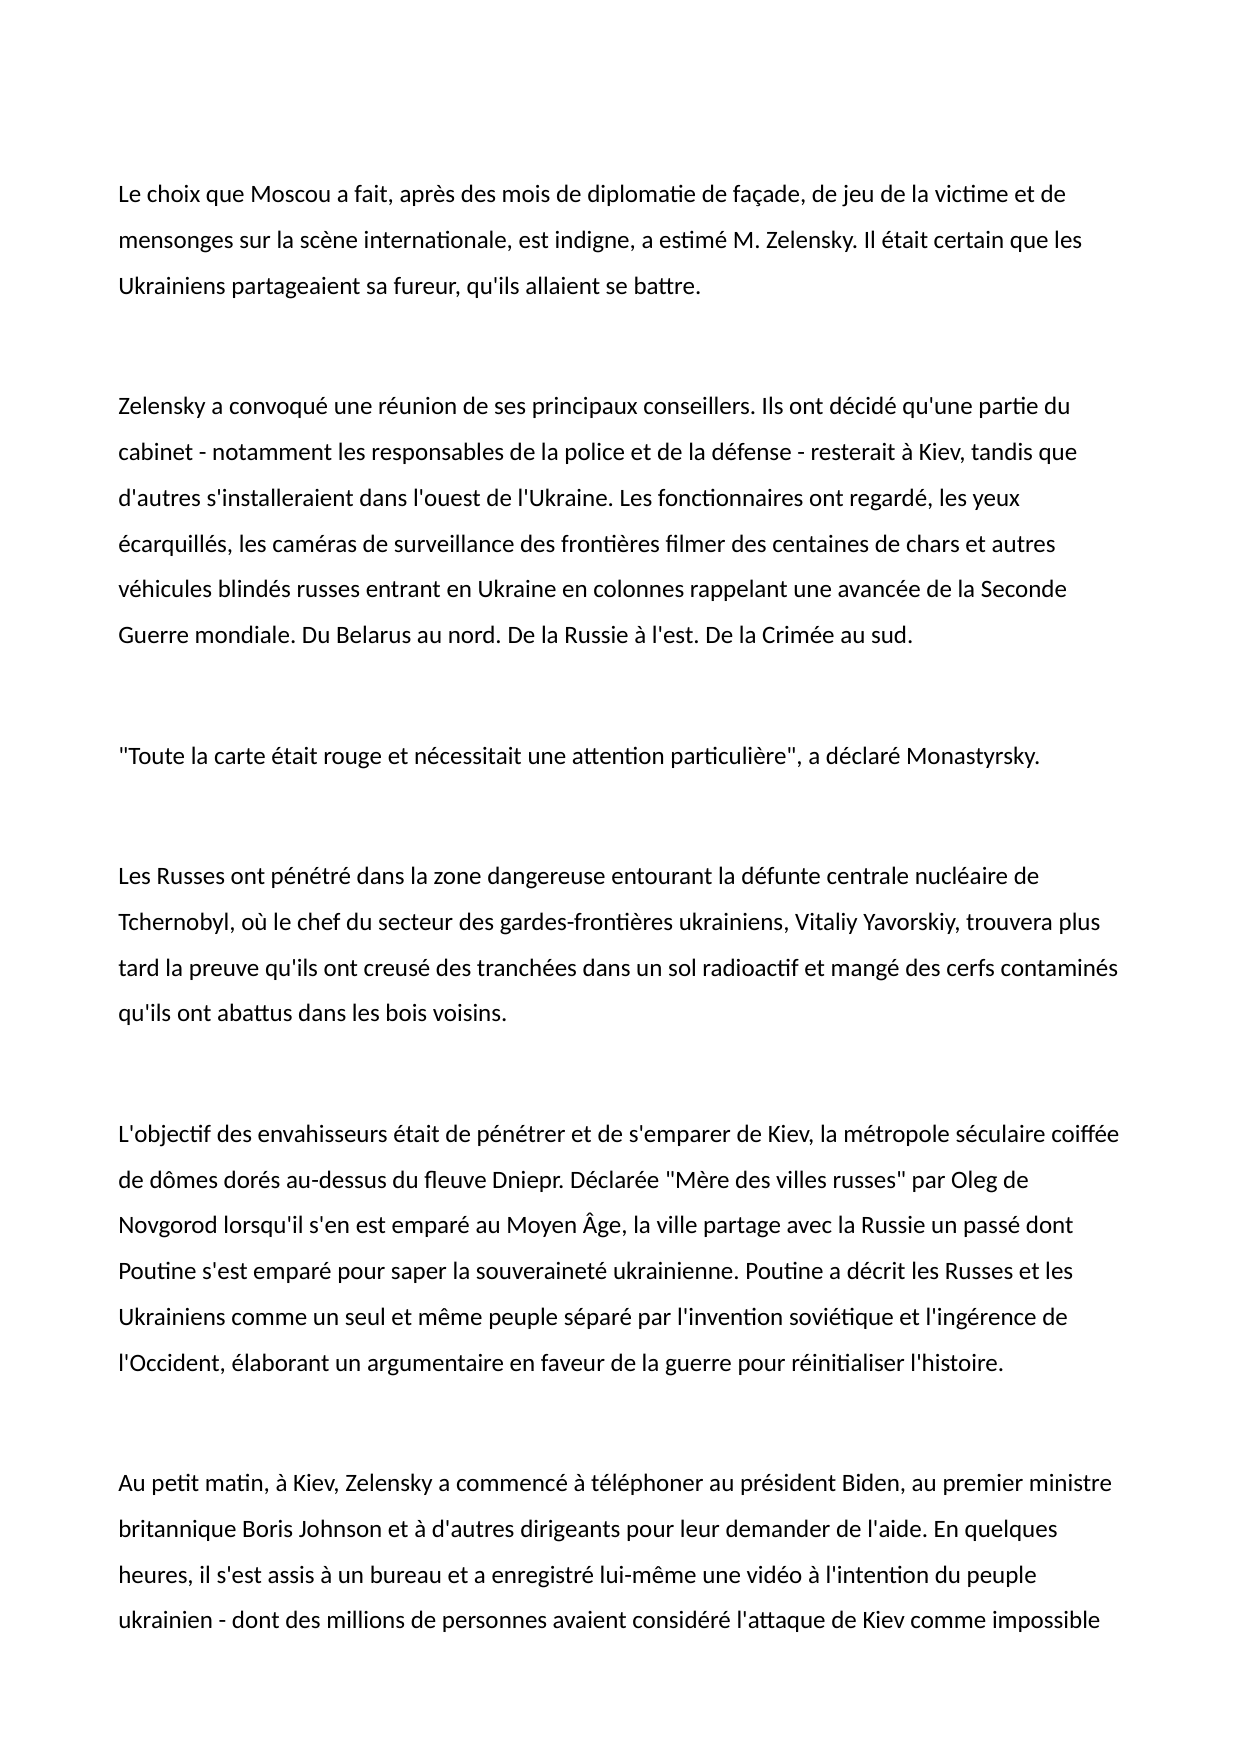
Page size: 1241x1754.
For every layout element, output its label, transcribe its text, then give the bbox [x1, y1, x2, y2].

text Les Russes ont pénétré dans la zone dangereuse entourant la défunte centrale nucléaire de Tchernobyl, où le chef du secteur des gardes-frontières ukrainiens, Vitaliy Yavorskiy, trouvera plus tard la preuve qu'ils ont creusé des tranchées dans un sol radioactif et mangé des cerfs contaminés qu'ils ont abattus dans les bois voisins. [118, 860, 1122, 1028]
text Au petit matin, à Kiev, Zelensky a commencé à téléphoner au président Biden, au premier ministre britannique Boris Johnson et à d'autres dirigeants pour leur demander de l'aide. En quelques heures, il s'est assis à un bureau et a enregistré lui-même une vidéo à l'intention du peuple ukrainien - dont des millions de personnes avaient considéré l'attaque de Kiev comme impossible [118, 1467, 1122, 1635]
text Zelensky a convoqué une réunion de ses principaux conseillers. Ils ont décidé qu'une partie du cabinet - notamment les responsables de la police et de la défense - resterait à Kiev, tandis que d'autres s'installeraient dans l'ouest de l'Ukraine. Les fonctionnaires ont regardé, les yeux écarquillés, les caméras de surveillance des frontières filmer des centaines de chars et autres véhicules blindés russes entrant en Ukraine en colonnes rappelant une avancée de la Seconde Guerre mondiale. Du Belarus au nord. De la Russie à l'est. De la Crimée au sud. [118, 391, 1122, 650]
text Le choix que Moscou a fait, après des mois de diplomatie de façade, de jeu de la victime et de mensonges sur la scène internationale, est indigne, a estimé M. Zelensky. Il était certain que les Ukrainiens partageaient sa fureur, qu'ils allaient se battre. [118, 178, 1122, 300]
text "Toute la carte était rouge et nécessitait une attention particulière", a déclaré Monastyrsky. [118, 740, 1122, 770]
text L'objectif des envahisseurs était de pénétrer et de s'emparer de Kiev, la métropole séculaire coiffée de dômes dorés au-dessus du fleuve Dniepr. Déclarée "Mère des villes russes" par Oleg de Novgorod lorsqu'il s'en est emparé au Moyen Âge, la ville partage avec la Russie un passé dont Poutine s'est emparé pour saper la souveraineté ukrainienne. Poutine a décrit les Russes et les Ukrainiens comme un seul et même peuple séparé par l'invention soviétique et l'ingérence de l'Occident, élaborant un argumentaire en faveur de la guerre pour réinitialiser l'histoire. [118, 1118, 1122, 1377]
